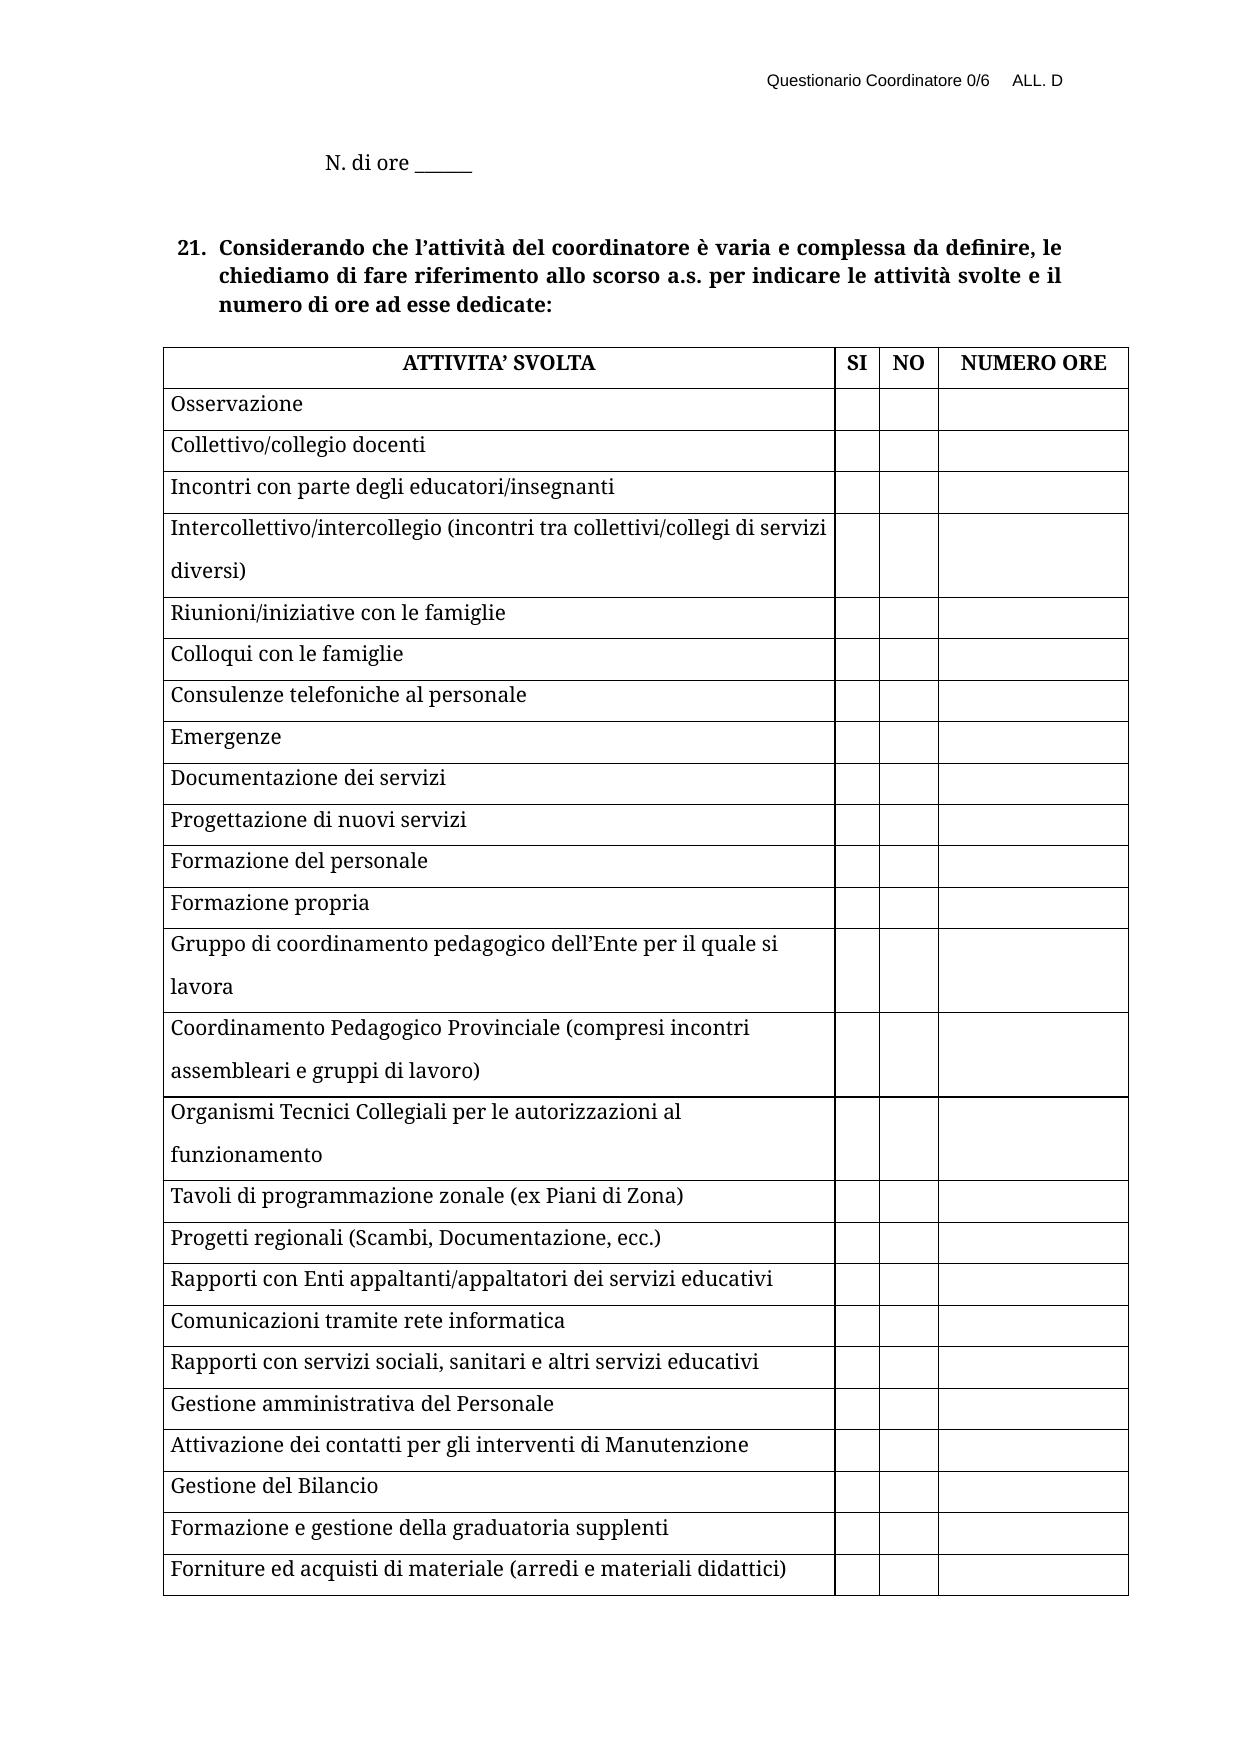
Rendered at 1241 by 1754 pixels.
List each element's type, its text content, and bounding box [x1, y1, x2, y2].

table_cell Rapporti con Enti appaltanti/appaltatori dei servizi educativi [164, 1264, 834, 1305]
text N. di ore ______ [251, 148, 1063, 176]
table_cell [939, 1555, 1128, 1595]
table_cell [939, 888, 1128, 928]
table_cell Formazione propria [164, 888, 834, 928]
table_cell [880, 888, 938, 928]
table_cell Formazione del personale [164, 846, 834, 887]
table_header ATTIVITA’ SVOLTA [164, 348, 834, 388]
table_cell [836, 1098, 879, 1180]
table_cell [880, 1555, 938, 1595]
table_cell [939, 598, 1128, 638]
table_cell [939, 805, 1128, 845]
table_cell [880, 764, 938, 804]
table_cell [939, 1513, 1128, 1553]
table_cell Emergenze [164, 722, 834, 762]
table_cell [836, 1513, 879, 1553]
table_cell [939, 1430, 1128, 1471]
table_cell [939, 1181, 1128, 1222]
table_cell [939, 1264, 1128, 1305]
table_cell [880, 1472, 938, 1512]
table_header NO [880, 348, 938, 388]
table_cell [939, 846, 1128, 887]
table_header NUMERO ORE [939, 348, 1128, 388]
table_cell [836, 1223, 879, 1263]
table_cell [880, 514, 938, 597]
table_header SI [836, 348, 879, 388]
table_cell [939, 472, 1128, 512]
table_cell [939, 1223, 1128, 1263]
table_cell [939, 1098, 1128, 1180]
table_cell Colloqui con le famiglie [164, 639, 834, 679]
table_cell [939, 389, 1128, 429]
table_cell [880, 1264, 938, 1305]
table_cell Gruppo di coordinamento pedagogico dell’Ente per il quale si lavora [164, 929, 834, 1012]
list Considerando che l’attività del coordinatore è varia e complessa da definire, le chiediamo di fare riferimento allo scorso a.s. per indicare le attività svolte e il numero di ore ad esse dedicate: [177, 233, 1063, 318]
table_cell Intercollettivo/intercollegio (incontri tra collettivi/collegi di servizi diversi) [164, 514, 834, 597]
table_cell Forniture ed acquisti di materiale (arredi e materiali didattici) [164, 1555, 834, 1595]
table_cell [880, 1306, 938, 1346]
table_cell Rapporti con servizi sociali, sanitari e altri servizi educativi [164, 1347, 834, 1388]
table_cell [836, 1306, 879, 1346]
table_cell [939, 1472, 1128, 1512]
table_cell [880, 389, 938, 429]
table_cell Incontri con parte degli educatori/insegnanti [164, 472, 834, 512]
table_cell [836, 1430, 879, 1471]
table_cell [836, 1181, 879, 1222]
table_cell [880, 1013, 938, 1096]
table_cell [836, 929, 879, 1012]
table_cell [836, 1472, 879, 1512]
table_cell [836, 472, 879, 512]
table_cell [880, 431, 938, 471]
table_cell [836, 1013, 879, 1096]
table_cell [880, 1347, 938, 1388]
table_cell [880, 1389, 938, 1429]
table_cell [836, 764, 879, 804]
table_cell [836, 1555, 879, 1595]
table_cell [880, 639, 938, 679]
table_cell Riunioni/iniziative con le famiglie [164, 598, 834, 638]
table_cell [880, 805, 938, 845]
table_cell [939, 722, 1128, 762]
table_cell [880, 1513, 938, 1553]
table_cell [880, 1181, 938, 1222]
table_cell Comunicazioni tramite rete informatica [164, 1306, 834, 1346]
table_cell [939, 929, 1128, 1012]
table_cell [836, 1389, 879, 1429]
table_cell Osservazione [164, 389, 834, 429]
table_cell Gestione amministrativa del Personale [164, 1389, 834, 1429]
table_cell [836, 805, 879, 845]
table_cell [880, 722, 938, 762]
table_cell Coordinamento Pedagogico Provinciale (compresi incontri assembleari e gruppi di lavoro) [164, 1013, 834, 1096]
table_cell [880, 1223, 938, 1263]
table_cell [836, 722, 879, 762]
table_cell [939, 681, 1128, 721]
table_cell [939, 1347, 1128, 1388]
table_cell [836, 846, 879, 887]
table_cell Documentazione dei servizi [164, 764, 834, 804]
table_cell [836, 639, 879, 679]
table_cell Formazione e gestione della graduatoria supplenti [164, 1513, 834, 1553]
table_cell [836, 598, 879, 638]
table_cell [836, 431, 879, 471]
table_cell [939, 1306, 1128, 1346]
table_cell Tavoli di programmazione zonale (ex Piani di Zona) [164, 1181, 834, 1222]
table_cell Gestione del Bilancio [164, 1472, 834, 1512]
table_cell Progettazione di nuovi servizi [164, 805, 834, 845]
table_cell Organismi Tecnici Collegiali per le autorizzazioni al funzionamento [164, 1098, 834, 1180]
table_cell [880, 1430, 938, 1471]
table_cell Progetti regionali (Scambi, Documentazione, ecc.) [164, 1223, 834, 1263]
table_cell [939, 1013, 1128, 1096]
table_cell [836, 888, 879, 928]
table_cell [939, 1389, 1128, 1429]
table_cell [880, 598, 938, 638]
table_cell [880, 846, 938, 887]
table_cell [939, 764, 1128, 804]
table_cell [880, 929, 938, 1012]
table_cell [836, 514, 879, 597]
table_cell Collettivo/collegio docenti [164, 431, 834, 471]
table_cell [880, 681, 938, 721]
table_cell [939, 639, 1128, 679]
table_cell [836, 1347, 879, 1388]
table_cell [836, 1264, 879, 1305]
table_cell [836, 389, 879, 429]
table_cell Attivazione dei contatti per gli interventi di Manutenzione [164, 1430, 834, 1471]
table_cell [880, 472, 938, 512]
table_cell [836, 681, 879, 721]
table_cell [939, 431, 1128, 471]
table_cell [939, 514, 1128, 597]
table_cell Consulenze telefoniche al personale [164, 681, 834, 721]
table_cell [880, 1098, 938, 1180]
